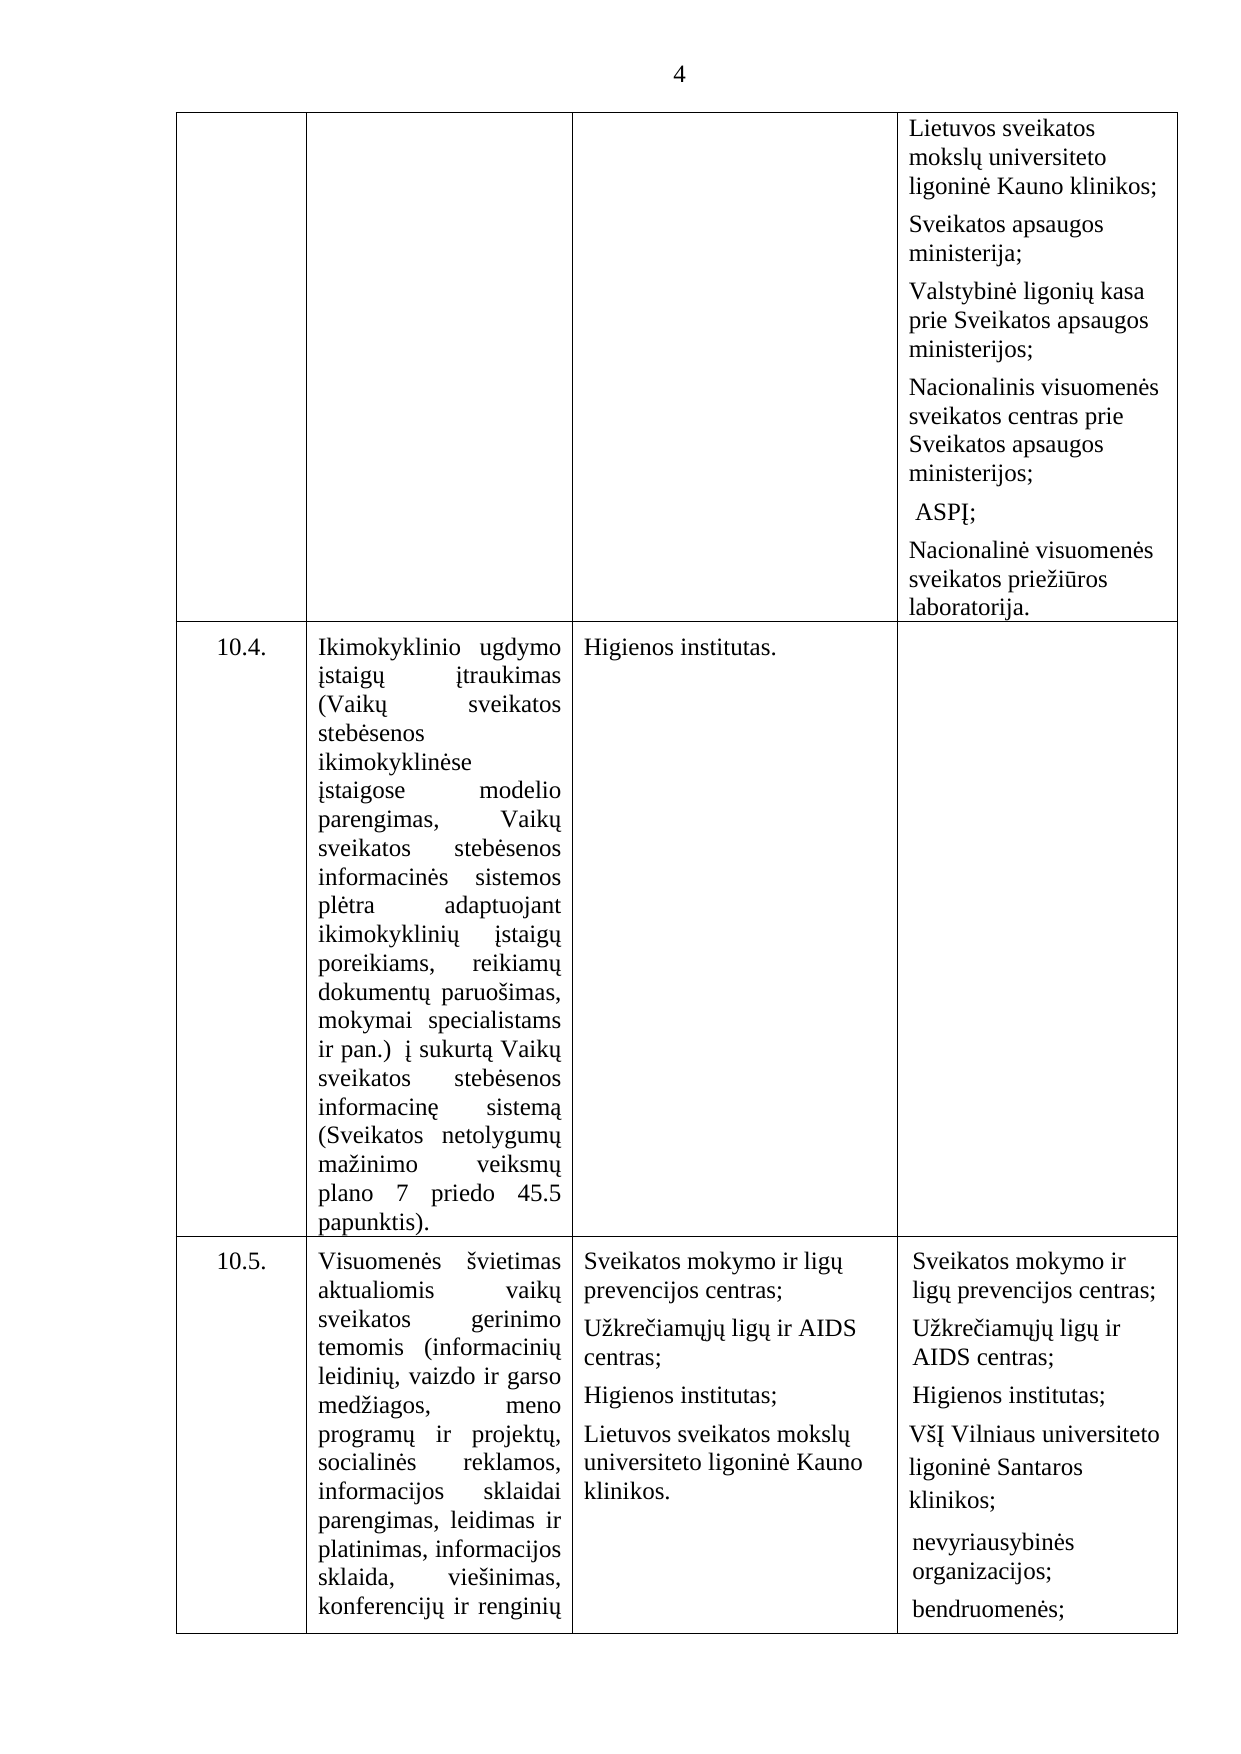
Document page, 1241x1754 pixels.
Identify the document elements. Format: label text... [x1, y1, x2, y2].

table_cell [898, 622, 1177, 1236]
table_cell [177, 113, 306, 621]
table_cell Sveikatos mokymo ir ligų prevencijos centras; Užkrečiamųjų ligų ir AIDS centras; Higienos institutas; VšĮ Vilniaus universiteto ligoninė Santaros klinikos; nevyriausybinės organizacijos; bendruomenės; [898, 1237, 1177, 1633]
table_cell Visuomenės švietimas aktualiomis vaikų sveikatos gerinimo temomis (informacinių leidinių, vaizdo ir garso medžiagos, meno programų ir projektų, socialinės reklamos, informacijos sklaidai parengimas, leidimas ir platinimas, informacijos sklaida, viešinimas, konferencijų ir renginių [307, 1237, 572, 1633]
table_cell Sveikatos mokymo ir ligų prevencijos centras; Užkrečiamųjų ligų ir AIDS centras; Higienos institutas; Lietuvos sveikatos mokslų universiteto ligoninė Kauno klinikos. [573, 1237, 897, 1633]
table_cell 10.5. [177, 1237, 306, 1633]
table_cell Ikimokyklinio ugdymo įstaigų įtraukimas (Vaikų sveikatos stebėsenos ikimokyklinėse įstaigose modelio parengimas, Vaikų sveikatos stebėsenos informacinės sistemos plėtra adaptuojant ikimokyklinių įstaigų poreikiams, reikiamų dokumentų paruošimas, mokymai specialistams ir pan.) į sukurtą Vaikų sveikatos stebėsenos informacinę sistemą (Sveikatos netolygumų mažinimo veiksmų plano 7 priedo 45.5 papunktis). [307, 622, 572, 1236]
table_cell 10.4. [177, 622, 306, 1236]
table_cell [573, 113, 897, 621]
table_cell [307, 113, 572, 621]
table_cell Higienos institutas. [573, 622, 897, 1236]
table_cell Lietuvos sveikatos mokslų universiteto ligoninė Kauno klinikos; Sveikatos apsaugos ministerija; Valstybinė ligonių kasa prie Sveikatos apsaugos ministerijos; Nacionalinis visuomenės sveikatos centras prie Sveikatos apsaugos ministerijos; ASPĮ; Nacionalinė visuomenės sveikatos priežiūros laboratorija. [898, 113, 1177, 621]
